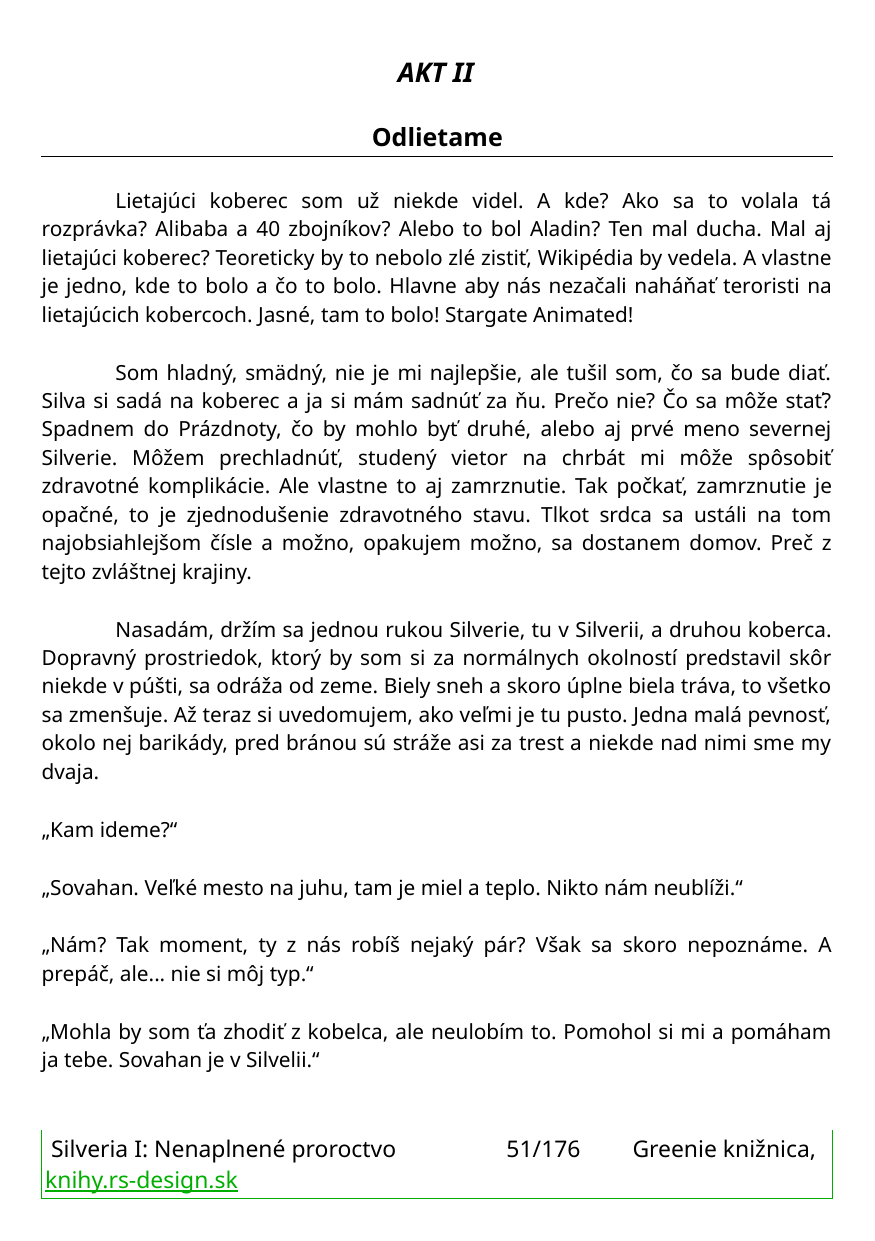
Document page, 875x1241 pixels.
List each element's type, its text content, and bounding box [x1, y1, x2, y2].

text Nasadám, držím sa jednou rukou Silverie, tu v Silverii, a druhou koberca. Dopravný prostriedok, ktorý by som si za normálnych okolností predstavil skôr niekde v púšti, sa odráža od zeme. Biely sneh a skoro úplne biela tráva, to všetko sa zmenšuje. Až teraz si uvedomujem, ako veľmi je tu pusto. Jedna malá pevnosť, okolo nej barikády, pred bránou sú stráže asi za trest a niekde nad nimi sme my dvaja. [41, 615, 833, 785]
text „Kam ideme?“ [41, 815, 833, 843]
subtitle AKT II [41, 53, 833, 90]
text „Nám? Tak moment, ty z nás robíš nejaký pár? Však sa skoro nepoznáme. A prepáč, ale... nie si môj typ.“ [41, 931, 833, 987]
subtitle Odlietame [41, 117, 833, 156]
text Som hladný, smädný, nie je mi najlepšie, ale tušil som, čo sa bude diať. Silva si sadá na koberec a ja si mám sadnúť za ňu. Prečo nie? Čo sa môže stať? Spadnem do Prázdnoty, čo by mohlo byť druhé, alebo aj prvé meno severnej Silverie. Môžem prechladnúť, studený vietor na chrbát mi môže spôsobiť zdravotné komplikácie. Ale vlastne to aj zamrznutie. Tak počkať, zamrznutie je opačné, to je zjednodušenie zdravotného stavu. Tlkot srdca sa ustáli na tom najobsiahlejšom čísle a možno, opakujem možno, sa dostanem domov. Preč z tejto zvláštnej krajiny. [41, 358, 833, 585]
text „Sovahan. Veľké mesto na juhu, tam je miel a teplo. Nikto nám neublíži.“ [41, 873, 833, 901]
text „Mohla by som ťa zhodiť z kobelca, ale neulobím to. Pomohol si mi a pomáham ja tebe. Sovahan je v Silvelii.“ [41, 1017, 833, 1074]
text Lietajúci koberec som už niekde videl. A kde? Ako sa to volala tá rozprávka? Alibaba a 40 zbojníkov? Alebo to bol Aladin? Ten mal ducha. Mal aj lietajúci koberec? Teoreticky by to nebolo zlé zistiť, Wikipédia by vedela. A vlastne je jedno, kde to bolo a čo to bolo. Hlavne aby nás nezačali naháňať teroristi na lietajúcich kobercoch. Jasné, tam to bolo! Stargate Animated! [41, 186, 833, 328]
